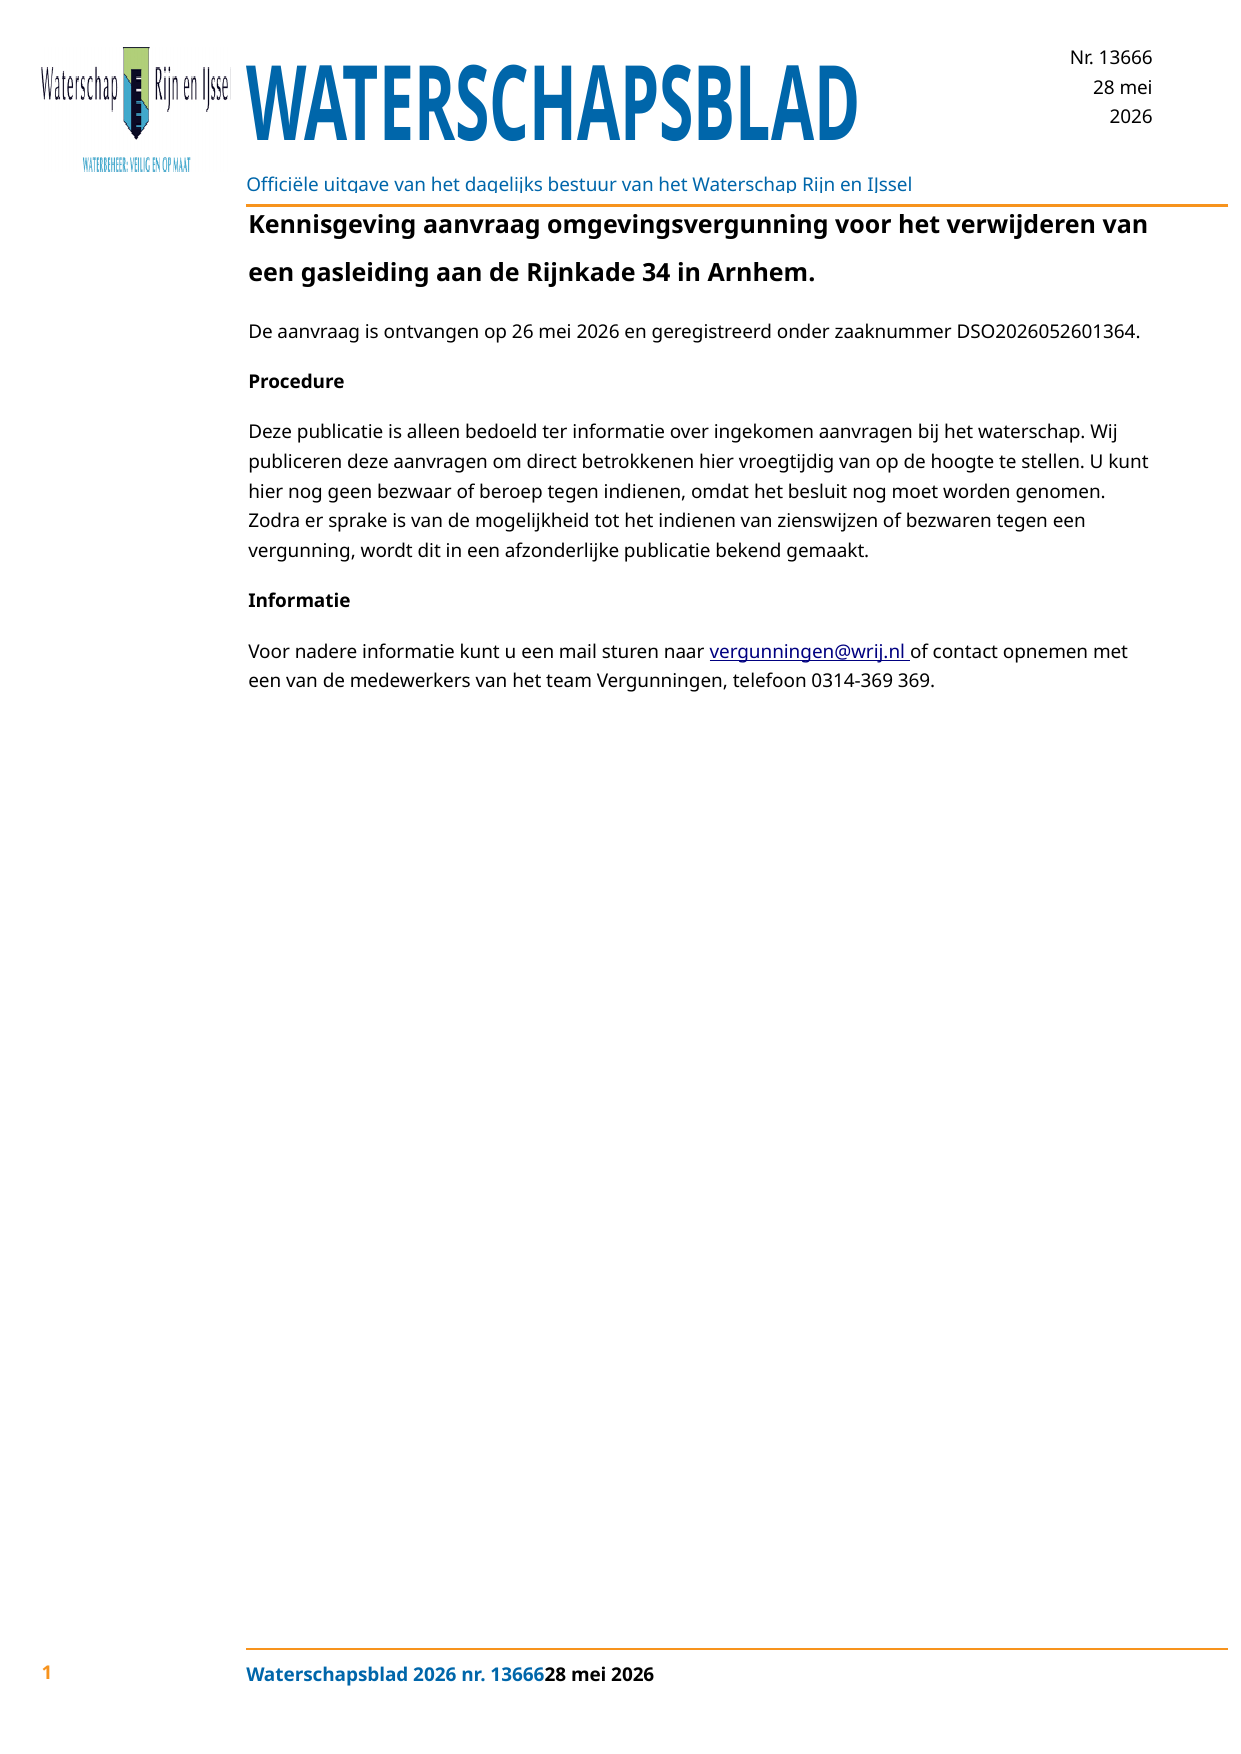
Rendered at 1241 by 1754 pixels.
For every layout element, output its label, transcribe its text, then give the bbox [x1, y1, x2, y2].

text De aanvraag is ontvangen op 26 mei 2026 en geregistreerd onder zaaknummer DSO2026052601364. [248, 318, 1152, 344]
picture [41, 47, 231, 172]
text Deze publicatie is alleen bedoeld ter informatie over ingekomen aanvragen bij het waterschap. Wij publiceren deze aanvragen om direct betrokkenen hier vroegtijdig van op de hoogte te stellen. U kunt hier nog geen bezwaar of beroep tegen indienen, omdat het besluit nog moet worden genomen. Zodra er sprake is van de mogelijkheid tot het indienen van zienswijzen of bezwaren tegen een vergunning, wordt dit in een afzonderlijke publicatie bekend gemaakt. [248, 419, 1152, 563]
text Procedure [248, 368, 1152, 394]
text Kennisgeving aanvraag omgevingsvergunning voor het verwijderen van een gasleiding aan de Rijnkade 34 in Arnhem. [248, 207, 1152, 288]
text Informatie [248, 587, 1152, 613]
text Voor nadere informatie kunt u een mail sturen naar vergunningen@wrij.nl of contact opnemen met een van de medewerkers van het team Vergunningen, telefoon 0314-369 369. [248, 638, 1152, 693]
